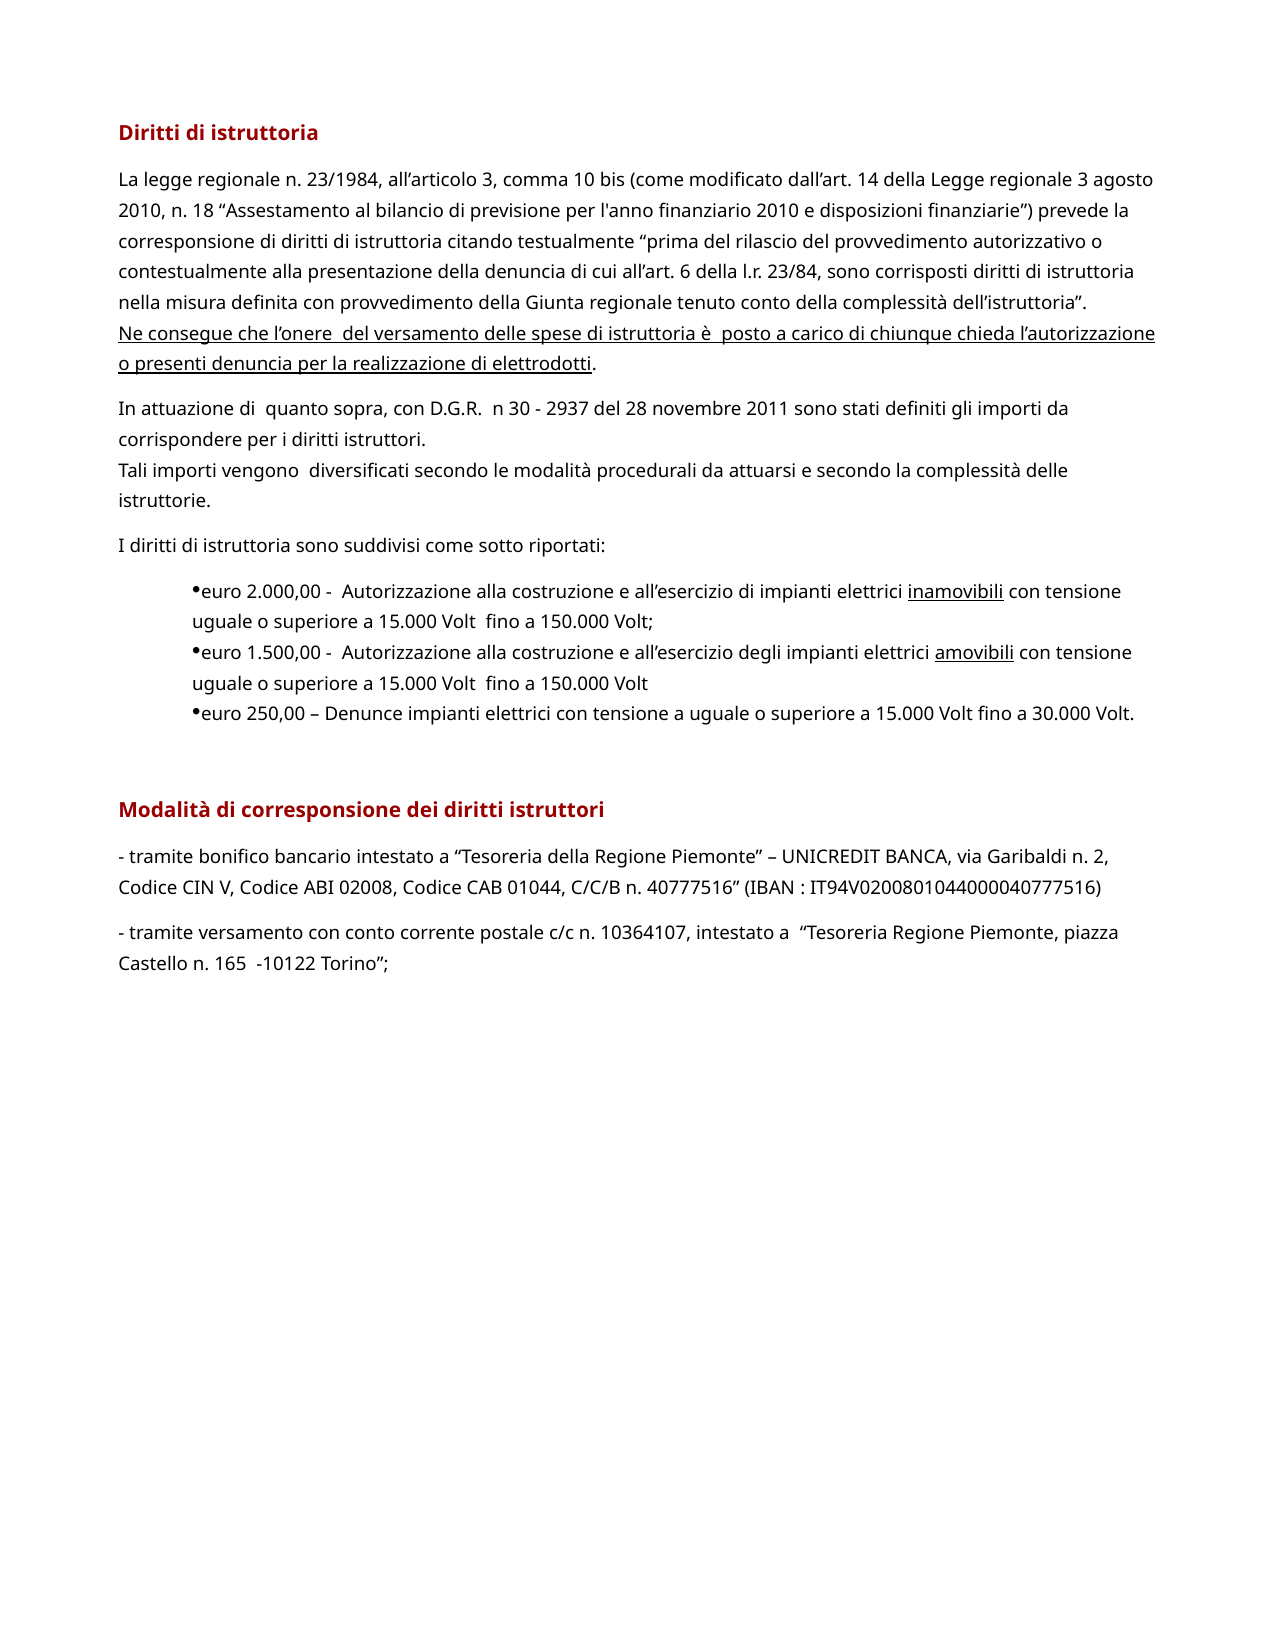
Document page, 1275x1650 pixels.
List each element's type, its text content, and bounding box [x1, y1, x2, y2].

text Modalità di corresponsione dei diritti istruttori [118, 795, 1157, 823]
text Diritti di istruttoria [118, 118, 1157, 147]
text La legge regionale n. 23/1984, all’articolo 3, comma 10 bis (come modificato dall’art. 14 della Legge regionale 3 agosto 2010, n. 18 “Assestamento al bilancio di previsione per l'anno finanziario 2010 e disposizioni finanziarie”) prevede la corresponsione di diritti di istruttoria citando testualmente “prima del rilascio del provvedimento autorizzativo o contestualmente alla presentazione della denuncia di cui all’art. 6 della l.r. 23/84, sono corrisposti diritti di istruttoria nella misura definita con provvedimento della Giunta regionale tenuto conto della complessità dell’istruttoria”. Ne consegue che l’onere del versamento delle spese di istruttoria è posto a carico di chiunque chieda l’autorizzazione o presenti denuncia per la realizzazione di elettrodotti. [118, 167, 1157, 376]
list euro 250,00 – Denunce impianti elettrici con tensione a uguale o superiore a 15.000 Volt fino a 30.000 Volt. [118, 701, 1157, 726]
list euro 2.000,00 - Autorizzazione alla costruzione e all’esercizio di impianti elettrici inamovibili con tensione uguale o superiore a 15.000 Volt fino a 150.000 Volt; [118, 578, 1157, 634]
text I diritti di istruttoria sono suddivisi come sotto riportati: [118, 533, 1157, 558]
text - tramite bonifico bancario intestato a “Tesoreria della Regione Piemonte” – UNICREDIT BANCA, via Garibaldi n. 2, Codice CIN V, Codice ABI 02008, Codice CAB 01044, C/C/B n. 40777516” (IBAN : IT94V0200801044000040777516) [118, 843, 1157, 899]
list euro 1.500,00 - Autorizzazione alla costruzione e all’esercizio degli impianti elettrici amovibili con tensione uguale o superiore a 15.000 Volt fino a 150.000 Volt [118, 639, 1157, 695]
text - tramite versamento con conto corrente postale c/c n. 10364107, intestato a “Tesoreria Regione Piemonte, piazza Castello n. 165 -10122 Torino”; [118, 919, 1157, 1006]
text In attuazione di quanto sopra, con D.G.R. n 30 - 2937 del 28 novembre 2011 sono stati definiti gli importi da corrispondere per i diritti istruttori. Tali importi vengono diversificati secondo le modalità procedurali da attuarsi e secondo la complessità delle istruttorie. [118, 396, 1157, 513]
